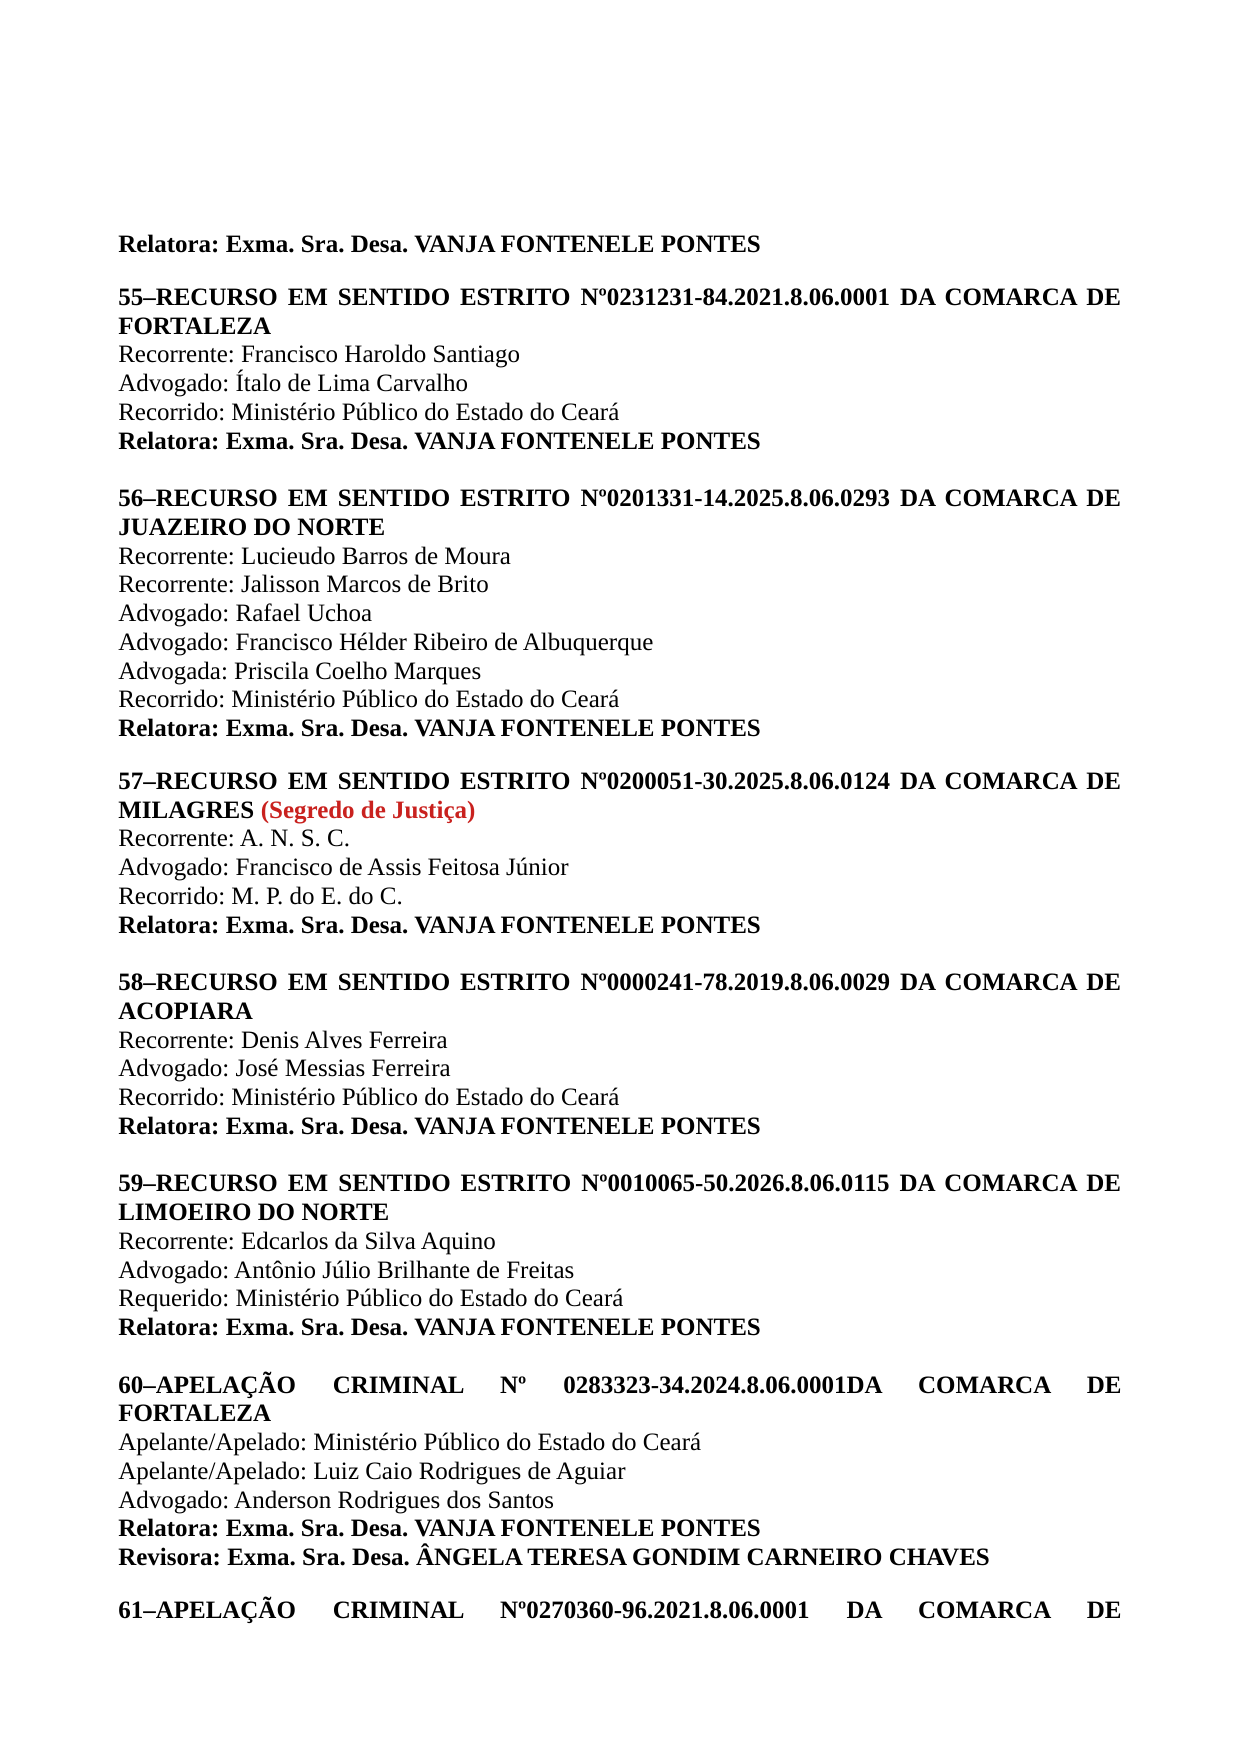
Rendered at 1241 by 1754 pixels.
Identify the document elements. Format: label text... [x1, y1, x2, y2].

text Recorrente: Denis Alves Ferreira [118, 1025, 1122, 1053]
text Advogado: Rafael Uchoa [118, 598, 1122, 627]
text 56–RECURSO EM SENTIDO ESTRITO Nº0201331-14.2025.8.06.0293 DA COMARCA DE JUAZEIRO DO NORTE [118, 483, 1122, 541]
text Relatora: Exma. Sra. Desa. VANJA FONTENELE PONTES [118, 1513, 1122, 1542]
text Relatora: Exma. Sra. Desa. VANJA FONTENELE PONTES [118, 1111, 1122, 1140]
text Relatora: Exma. Sra. Desa. VANJA FONTENELE PONTES [118, 229, 1122, 258]
text Requerido: Ministério Público do Estado do Ceará [118, 1283, 1122, 1312]
text 61–APELAÇÃO CRIMINAL Nº0270360-96.2021.8.06.0001 DA COMARCA DE [118, 1595, 1122, 1624]
text Recorrido: Ministério Público do Estado do Ceará [118, 397, 1122, 426]
text Apelante/Apelado: Luiz Caio Rodrigues de Aguiar [118, 1456, 1122, 1485]
text 55–RECURSO EM SENTIDO ESTRITO Nº0231231-84.2021.8.06.0001 DA COMARCA DE FORTALEZA [118, 282, 1122, 339]
text Recorrente: Lucieudo Barros de Moura [118, 541, 1122, 569]
text Advogado: Antônio Júlio Brilhante de Freitas [118, 1255, 1122, 1283]
text 60–APELAÇÃO CRIMINAL Nº 0283323-34.2024.8.06.0001DA COMARCA DE FORTALEZA [118, 1370, 1122, 1427]
text Relatora: Exma. Sra. Desa. VANJA FONTENELE PONTES [118, 713, 1122, 742]
text Recorrente: Francisco Haroldo Santiago [118, 339, 1122, 368]
text Relatora: Exma. Sra. Desa. VANJA FONTENELE PONTES [118, 426, 1122, 454]
text 59–RECURSO EM SENTIDO ESTRITO Nº0010065-50.2026.8.06.0115 DA COMARCA DE LIMOEIRO DO NORTE [118, 1168, 1122, 1226]
text Advogado: Ítalo de Lima Carvalho [118, 368, 1122, 397]
text Relatora: Exma. Sra. Desa. VANJA FONTENELE PONTES [118, 1312, 1122, 1341]
text Advogado: Francisco de Assis Feitosa Júnior [118, 852, 1122, 881]
text Recorrente: Edcarlos da Silva Aquino [118, 1226, 1122, 1255]
text 58–RECURSO EM SENTIDO ESTRITO Nº0000241-78.2019.8.06.0029 DA COMARCA DE ACOPIARA [118, 967, 1122, 1025]
text Recorrente: A. N. S. C. [118, 823, 1122, 852]
text 57–RECURSO EM SENTIDO ESTRITO Nº0200051-30.2025.8.06.0124 DA COMARCA DE MILAGRES (Segredo de Justiça) [118, 766, 1122, 823]
text Recorrido: Ministério Público do Estado do Ceará [118, 684, 1122, 713]
text Revisora: Exma. Sra. Desa. ÂNGELA TERESA GONDIM CARNEIRO CHAVES [118, 1542, 1122, 1571]
text Recorrente: Jalisson Marcos de Brito [118, 569, 1122, 598]
text Advogado: José Messias Ferreira [118, 1053, 1122, 1082]
text Relatora: Exma. Sra. Desa. VANJA FONTENELE PONTES [118, 910, 1122, 938]
text Apelante/Apelado: Ministério Público do Estado do Ceará [118, 1427, 1122, 1456]
text Advogado: Francisco Hélder Ribeiro de Albuquerque [118, 627, 1122, 656]
text Advogada: Priscila Coelho Marques [118, 656, 1122, 684]
text Advogado: Anderson Rodrigues dos Santos [118, 1485, 1122, 1513]
text Recorrido: M. P. do E. do C. [118, 881, 1122, 910]
text Recorrido: Ministério Público do Estado do Ceará [118, 1082, 1122, 1111]
